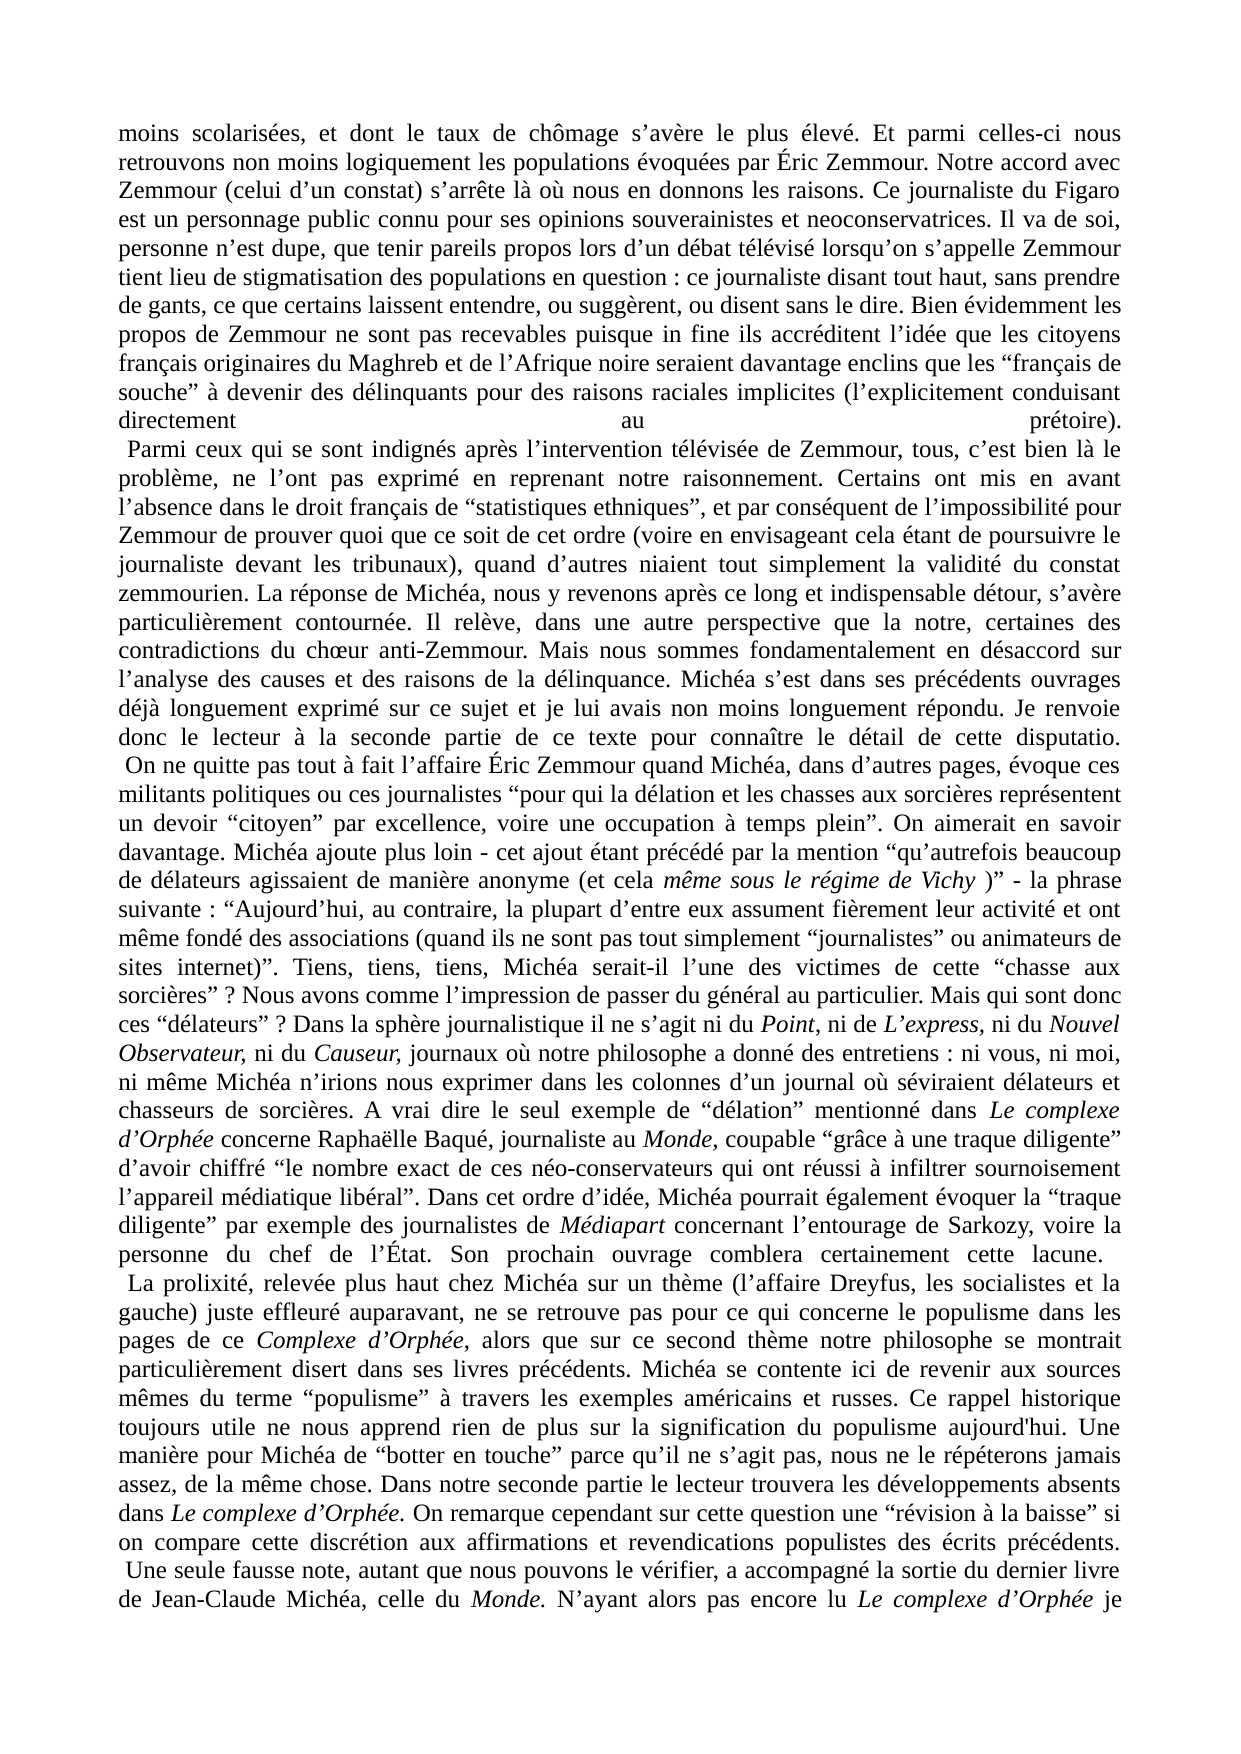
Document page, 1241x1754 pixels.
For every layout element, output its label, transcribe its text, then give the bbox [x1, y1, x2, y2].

text moins scolarisées, et dont le taux de chômage s’avère le plus élevé. Et parmi celles-ci nous retrouvons non moins logiquement les populations évoquées par Éric Zemmour. Notre accord avec Zemmour (celui d’un constat) s’arrête là où nous en donnons les raisons. Ce journaliste du Figaro est un personnage public connu pour ses opinions souverainistes et neoconservatrices. Il va de soi, personne n’est dupe, que tenir pareils propos lors d’un débat télévisé lorsqu’on s’appelle Zemmour tient lieu de stigmatisation des populations en question : ce journaliste disant tout haut, sans prendre de gants, ce que certains laissent entendre, ou suggèrent, ou disent sans le dire. Bien évidemment les propos de Zemmour ne sont pas recevables puisque in fine ils accréditent l’idée que les citoyens français originaires du Maghreb et de l’Afrique noire seraient davantage enclins que les “français de souche” à devenir des délinquants pour des raisons raciales implicites (l’explicitement conduisant directement au prétoire). Parmi ceux qui se sont indignés après l’intervention télévisée de Zemmour, tous, c’est bien là le problème, ne l’ont pas exprimé en reprenant notre raisonnement. Certains ont mis en avant l’absence dans le droit français de “statistiques ethniques”, et par conséquent de l’impossibilité pour Zemmour de prouver quoi que ce soit de cet ordre (voire en envisageant cela étant de poursuivre le journaliste devant les tribunaux), quand d’autres niaient tout simplement la validité du constat zemmourien. La réponse de Michéa, nous y revenons après ce long et indispensable détour, s’avère particulièrement contournée. Il relève, dans une autre perspective que la notre, certaines des contradictions du chœur anti-Zemmour. Mais nous sommes fondamentalement en désaccord sur l’analyse des causes et des raisons de la délinquance. Michéa s’est dans ses précédents ouvrages déjà longuement exprimé sur ce sujet et je lui avais non moins longuement répondu. Je renvoie donc le lecteur à la seconde partie de ce texte pour connaître le détail de cette disputatio. On ne quitte pas tout à fait l’affaire Éric Zemmour quand Michéa, dans d’autres pages, évoque ces militants politiques ou ces journalistes “pour qui la délation et les chasses aux sorcières représentent un devoir “citoyen” par excellence, voire une occupation à temps plein”. On aimerait en savoir davantage. Michéa ajoute plus loin - cet ajout étant précédé par la mention “qu’autrefois beaucoup de délateurs agissaient de manière anonyme (et cela même sous le régime de Vichy )” - la phrase suivante : “Aujourd’hui, au contraire, la plupart d’entre eux assument fièrement leur activité et ont même fondé des associations (quand ils ne sont pas tout simplement “journalistes” ou animateurs de sites internet)”. Tiens, tiens, tiens, Michéa serait-il l’une des victimes de cette “chasse aux sorcières” ? Nous avons comme l’impression de passer du général au particulier. Mais qui sont donc ces “délateurs” ? Dans la sphère journalistique il ne s’agit ni du Point, ni de L’express, ni du Nouvel Observateur, ni du Causeur, journaux où notre philosophe a donné des entretiens : ni vous, ni moi, ni même Michéa n’irions nous exprimer dans les colonnes d’un journal où séviraient délateurs et chasseurs de sorcières. A vrai dire le seul exemple de “délation” mentionné dans Le complexe d’Orphée concerne Raphaëlle Baqué, journaliste au Monde, coupable “grâce à une traque diligente” d’avoir chiffré “le nombre exact de ces néo-conservateurs qui ont réussi à infiltrer sournoisement l’appareil médiatique libéral”. Dans cet ordre d’idée, Michéa pourrait également évoquer la “traque diligente” par exemple des journalistes de Médiapart concernant l’entourage de Sarkozy, voire la personne du chef de l’État. Son prochain ouvrage comblera certainement cette lacune. La prolixité, relevée plus haut chez Michéa sur un thème (l’affaire Dreyfus, les socialistes et la gauche) juste effleuré auparavant, ne se retrouve pas pour ce qui concerne le populisme dans les pages de ce Complexe d’Orphée, alors que sur ce second thème notre philosophe se montrait particulièrement disert dans ses livres précédents. Michéa se contente ici de revenir aux sources mêmes du terme “populisme” à travers les exemples américains et russes. Ce rappel historique toujours utile ne nous apprend rien de plus sur la signification du populisme aujourd'hui. Une manière pour Michéa de “botter en touche” parce qu’il ne s’agit pas, nous ne le répéterons jamais assez, de la même chose. Dans notre seconde partie le lecteur trouvera les développements absents dans Le complexe d’Orphée. On remarque cependant sur cette question une “révision à la baisse” si on compare cette discrétion aux affirmations et revendications populistes des écrits précédents. Une seule fausse note, autant que nous pouvons le vérifier, a accompagné la sortie du dernier livre de Jean-Claude Michéa, celle du Monde. N’ayant alors pas encore lu Le complexe d’Orphée je [118, 118, 1122, 1613]
